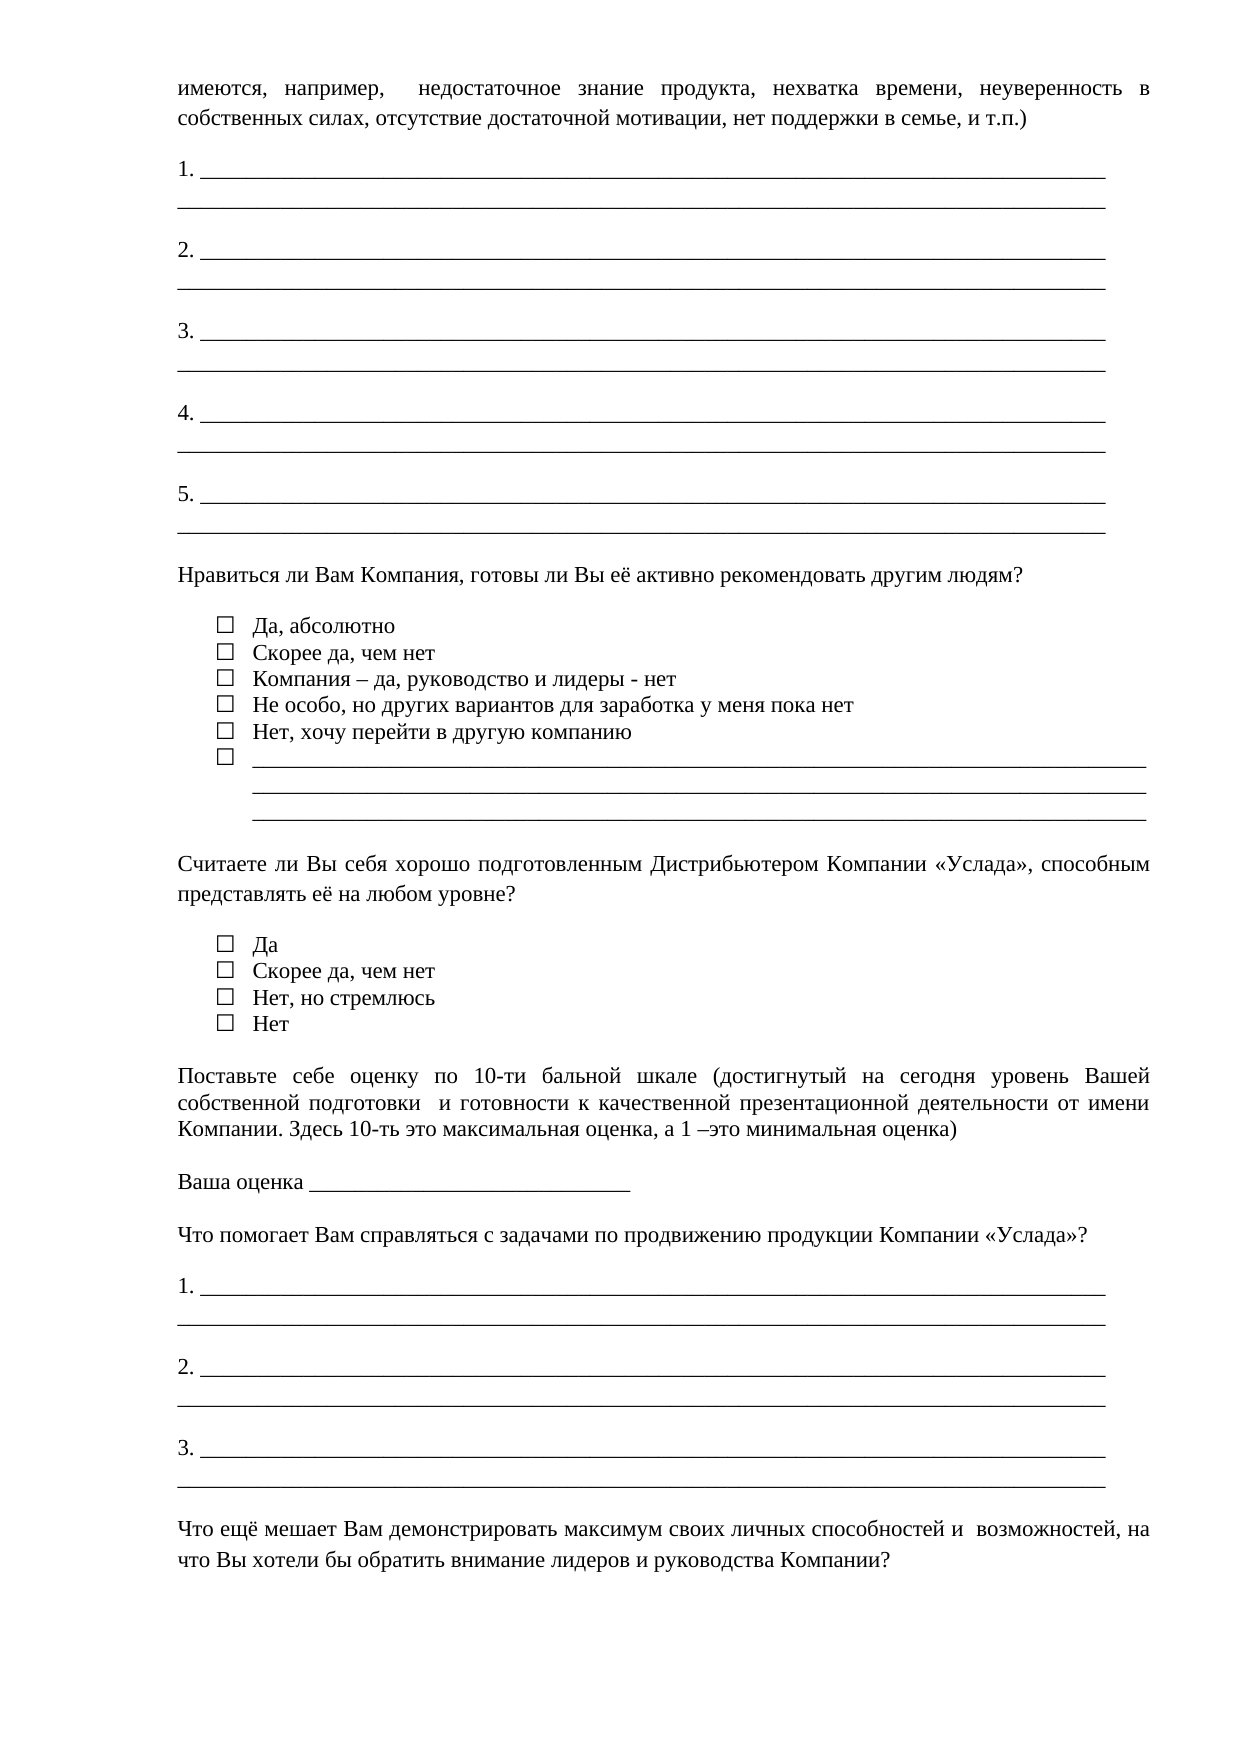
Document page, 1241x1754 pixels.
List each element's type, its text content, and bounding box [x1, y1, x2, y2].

text Что ещё мешает Вам демонстрировать максимум своих личных способностей и возможностей, на что Вы хотели бы обратить внимание лидеров и руководства Компании? [177, 1516, 1152, 1572]
list Да [215, 931, 1152, 957]
text 2. _______________________________________________________________________________ _________________________________________________________________________________ [177, 236, 1152, 293]
text 1. _______________________________________________________________________________ _________________________________________________________________________________ [177, 155, 1152, 212]
list Да, абсолютно [215, 612, 1152, 639]
text Ваша оценка ____________________________ [177, 1168, 1152, 1194]
text 3. _______________________________________________________________________________ _________________________________________________________________________________ [177, 1434, 1152, 1491]
text 2. _______________________________________________________________________________ _________________________________________________________________________________ [177, 1353, 1152, 1409]
text 3. _______________________________________________________________________________ _________________________________________________________________________________ [177, 318, 1152, 374]
list Компания – да, руководство и лидеры - нет [215, 665, 1152, 691]
text имеются, например, недостаточное знание продукта, нехватка времени, неуверенность в собственных силах, отсутствие достаточной мотивации, нет поддержки в семье, и т.п.) [177, 74, 1152, 130]
list Скорее да, чем нет [215, 639, 1152, 665]
text 4. _______________________________________________________________________________ _________________________________________________________________________________ [177, 399, 1152, 455]
text Что помогает Вам справляться с задачами по продвижению продукции Компании «Услада»? [177, 1221, 1152, 1247]
list Нет, хочу перейти в другую компанию [215, 718, 1152, 744]
list Нет [215, 1010, 1152, 1036]
text 5. _______________________________________________________________________________ _________________________________________________________________________________ [177, 480, 1152, 537]
text 1. _______________________________________________________________________________ _________________________________________________________________________________ [177, 1272, 1152, 1328]
list Скорее да, чем нет [215, 957, 1152, 983]
text Поставьте себе оценку по 10-ти бальной шкале (достигнутый на сегодня уровень Вашей собственной подготовки и готовности к качественной презентационной деятельности от имени Компании. Здесь 10-ть это максимальная оценка, а 1 –это минимальная оценка) [177, 1063, 1152, 1142]
list Не особо, но других вариантов для заработка у меня пока нет [215, 691, 1152, 718]
text Нравиться ли Вам Компания, готовы ли Вы её активно рекомендовать другим людям? [177, 561, 1152, 588]
list __________________________________________________________________________________________________________________________________________________________________________________________________________________________________________ [215, 744, 1152, 823]
text Считаете ли Вы себя хорошо подготовленным Дистрибьютером Компании «Услада», способным представлять её на любом уровне? [177, 849, 1152, 906]
list Нет, но стремлюсь [215, 983, 1152, 1010]
